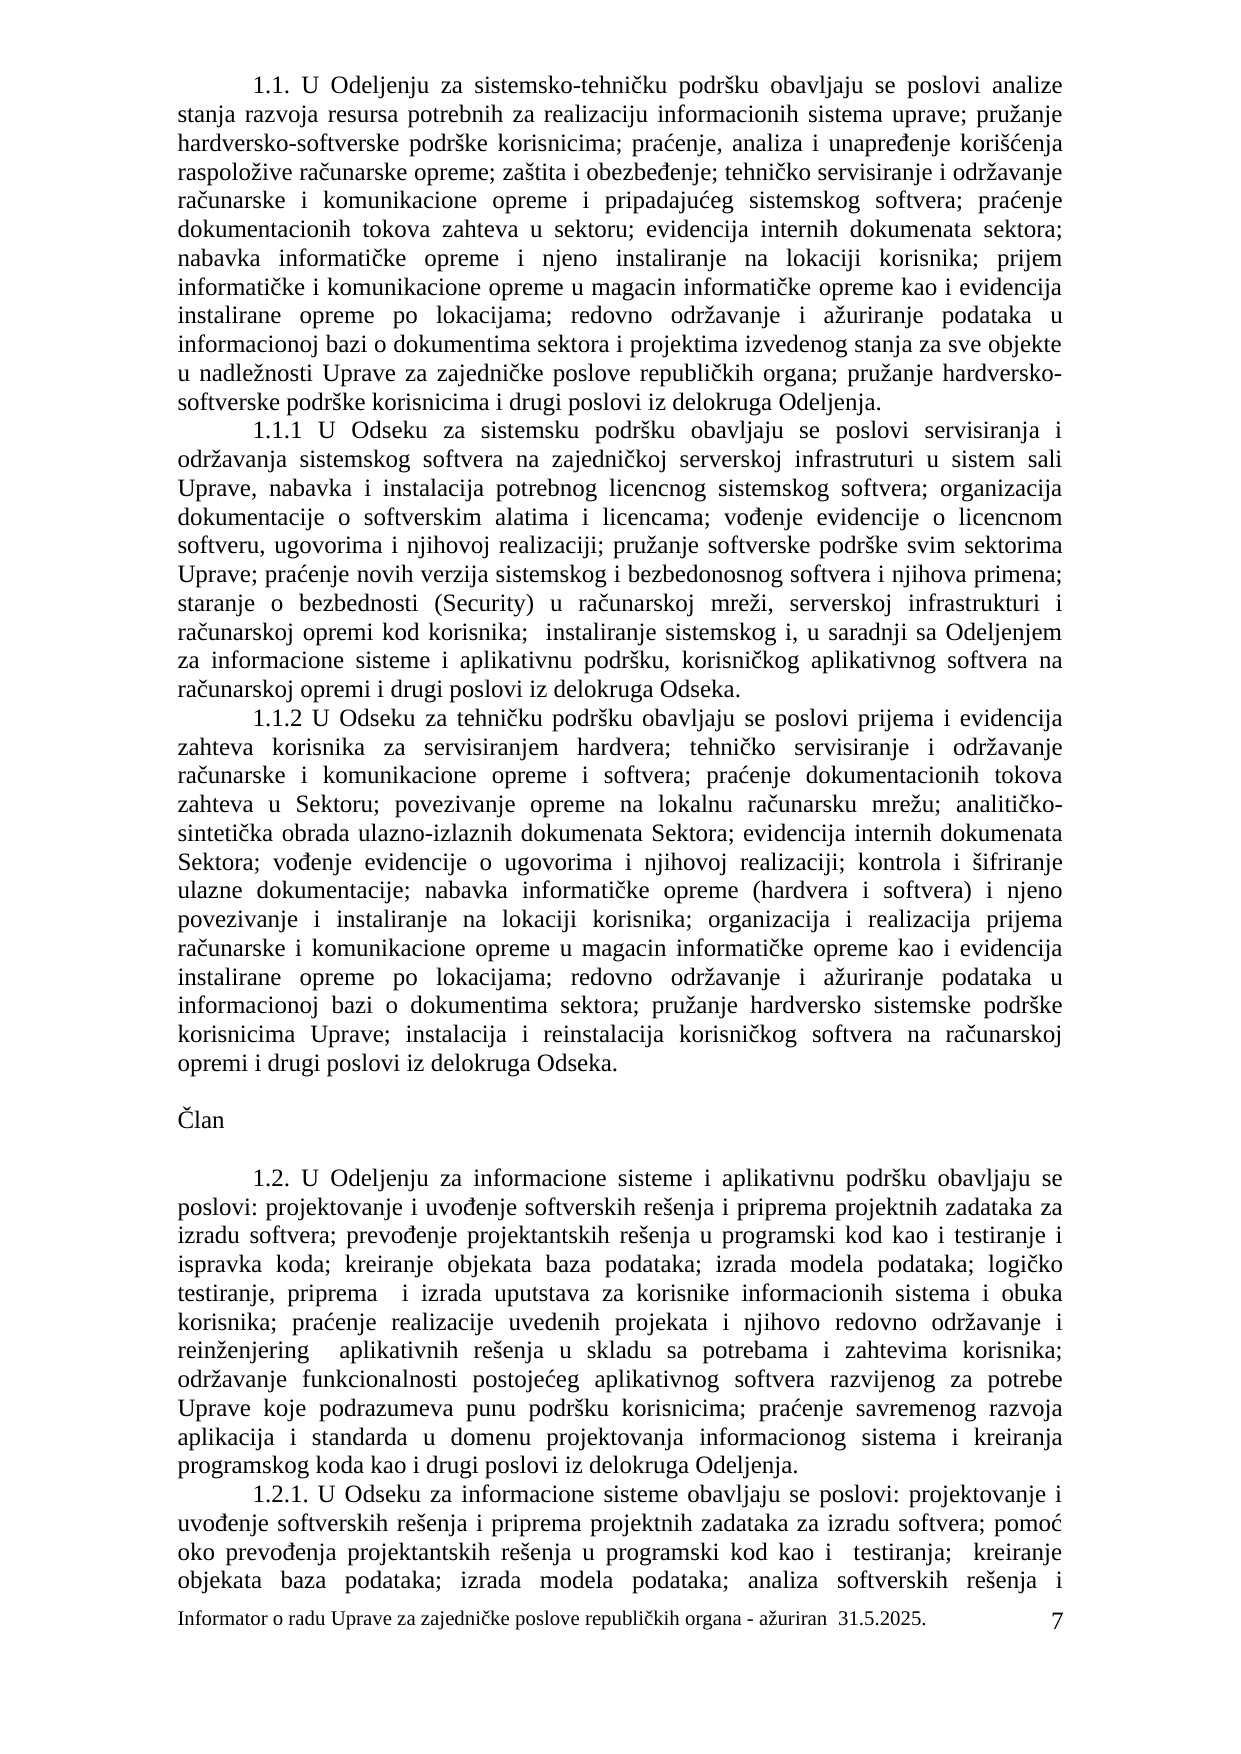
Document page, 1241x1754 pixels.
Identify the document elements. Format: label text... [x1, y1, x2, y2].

subtitle 1.2.1. U Odseku za informacione sisteme obavljaju se poslovi: projektovanje i uvođenje softverskih rešenja i priprema projektnih zadataka za izradu softvera; pomoć oko prevođenja projektantskih rešenja u programski kod kao i testiranja; kreiranje objekata baza podataka; izrada modela podataka; analiza softverskih rešenja i [177, 1479, 1063, 1594]
subtitle 1.1.2 U Odseku za tehničku podršku obavljaju se poslovi prijema i evidencija zahteva korisnika za servisiranjem hardvera; tehničko servisiranje i održavanje računarske i komunikacione opreme i softvera; praćenje dokumentacionih tokova zahteva u Sektoru; povezivanje opreme na lokalnu računarsku mrežu; analitičko-sintetička obrada ulazno-izlaznih dokumenata Sektora; evidencija internih dokumenata Sektora; vođenje evidencije o ugovorima i njihovoj realizaciji; kontrola i šifriranje ulazne dokumentacije; nabavka informatičke opreme (hardvera i softvera) i njeno povezivanje i instaliranje na lokaciji korisnika; organizacija i realizacija prijema računarske i komunikacione opreme u magacin informatičke opreme kao i evidencija instalirane opreme po lokacijama; redovno održavanje i ažuriranje podataka u informacionoj bazi o dokumentima sektora; pružanje hardversko sistemske podrške korisnicima Uprave; instalacija i reinstalacija korisničkog softvera na računarskoj opremi i drugi poslovi iz delokruga Odseka. [177, 703, 1063, 1077]
subtitle 1.1. U Odeljenju za sistemsko-tehničku podršku obavljaju se poslovi analize stanja razvoja resursa potrebnih za realizaciju informacionih sistema uprave; pružanje hardversko-softverske podrške korisnicima; praćenje, analiza i unapređenje korišćenja raspoložive računarske opreme; zaštita i obezbeđenje; tehničko servisiranje i održavanje računarske i komunikacione opreme i pripadajućeg sistemskog softvera; praćenje dokumentacionih tokova zahteva u sektoru; evidencija internih dokumenata sektora; nabavka informatičke opreme i njeno instaliranje na lokaciji korisnika; prijem informatičke i komunikacione opreme u magacin informatičke opreme kao i evidencija instalirane opreme po lokacijama; redovno održavanje i ažuriranje podataka u informacionoj bazi o dokumentima sektora i projektima izvedenog stanja za sve objekte u nadležnosti Uprave za zajedničke poslove republičkih organa; pružanje hardversko-softverske podrške korisnicima i drugi poslovi iz delokruga Odeljenja. [177, 70, 1063, 415]
subtitle Član [177, 1105, 1063, 1134]
subtitle 1.2. U Odeljenju za informacione sisteme i aplikativnu podršku obavljaju se poslovi: projektovanje i uvođenje softverskih rešenja i priprema projektnih zadataka za izradu softvera; prevođenje projektantskih rešenja u programski kod kao i testiranje i ispravka koda; kreiranje objekata baza podataka; izrada modela podataka; logičko testiranje, priprema i izrada uputstava za korisnike informacionih sistema i obuka korisnika; praćenje realizacije uvedenih projekata i njihovo redovno održavanje i reinženjering aplikativnih rešenja u skladu sa potrebama i zahtevima korisnika; održavanje funkcionalnosti postojećeg aplikativnog softvera razvijenog za potrebe Uprave koje podrazumeva punu podršku korisnicima; praćenje savremenog razvoja aplikacija i standarda u domenu projektovanja informacionog sistema i kreiranja programskog koda kao i drugi poslovi iz delokruga Odeljenja. [177, 1163, 1063, 1479]
subtitle 1.1.1 U Odseku za sistemsku podršku obavljaju se poslovi servisiranja i održavanja sistemskog softvera na zajedničkoj serverskoj infrastruturi u sistem sali Uprave, nabavka i instalacija potrebnog licencnog sistemskog softvera; organizacija dokumentacije o softverskim alatima i licencama; vođenje evidencije o licencnom softveru, ugovorima i njihovoj realizaciji; pružanje softverske podrške svim sektorima Uprave; praćenje novih verzija sistemskog i bezbedonosnog softvera i njihova primena; staranje o bezbednosti (Security) u računarskoj mreži, serverskoj infrastrukturi i računarskoj opremi kod korisnika; instaliranje sistemskog i, u saradnji sa Odeljenjem za informacione sisteme i aplikativnu podršku, korisničkog aplikativnog softvera na računarskoj opremi i drugi poslovi iz delokruga Odseka. [177, 415, 1063, 703]
